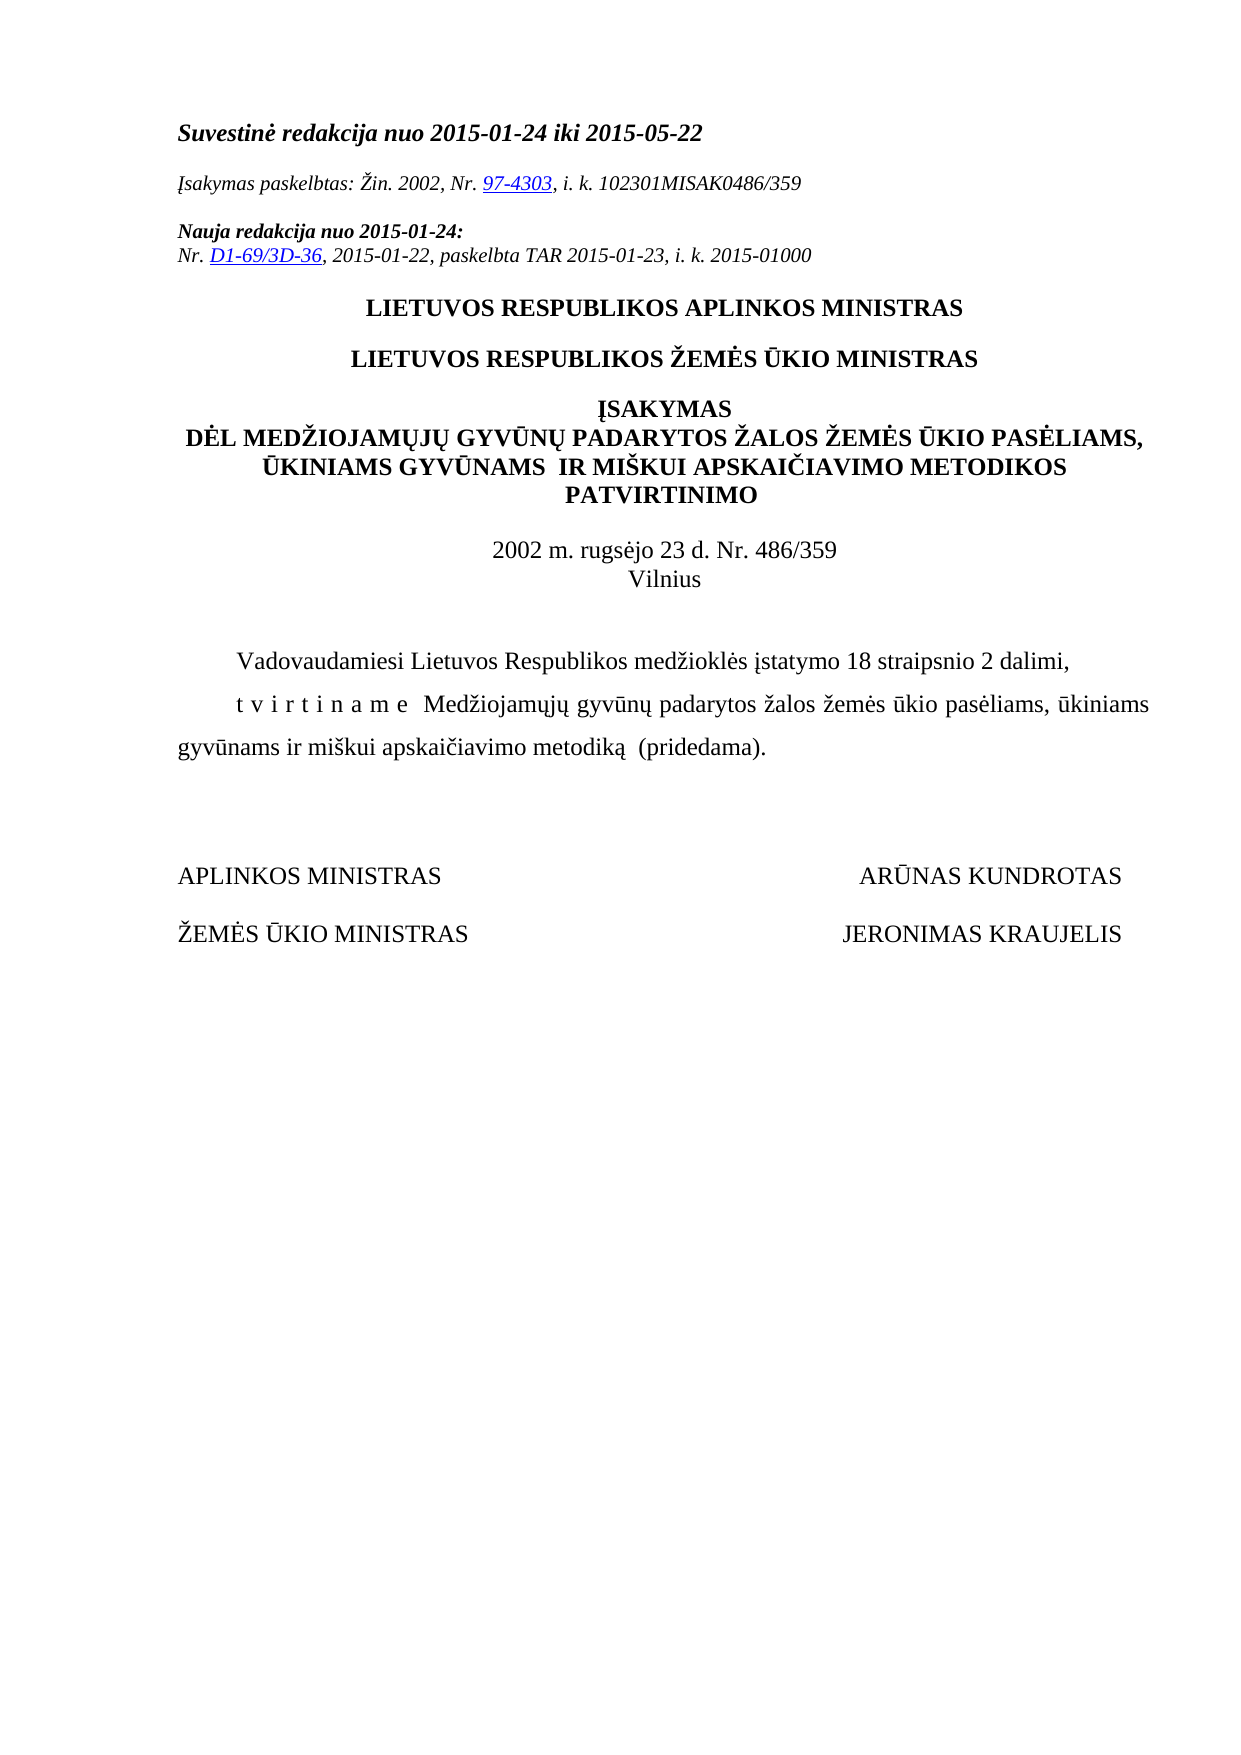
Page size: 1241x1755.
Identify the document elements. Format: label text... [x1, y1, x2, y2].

text 2002 m. rugsėjo 23 d. Nr. 486/359 [177, 536, 1152, 564]
text Nr. D1-69/3D-36, 2015-01-22, paskelbta TAR 2015-01-23, i. k. 2015-01000 [177, 243, 1152, 267]
text Nauja redakcija nuo 2015-01-24: [177, 219, 1152, 243]
text LIETUVOS RESPUBLIKOS APLINKOS MINISTRAS [177, 293, 1152, 322]
text APLINKOS MINISTRAS ARŪNAS KUNDROTAS [177, 861, 1152, 890]
text Vadovaudamiesi Lietuvos Respublikos medžioklės įstatymo 18 straipsnio 2 dalimi, [177, 646, 1152, 674]
text t v i r t i n a m e Medžiojamųjų gyvūnų padarytos žalos žemės ūkio pasėliams, ūkiniams gyvūnams ir miškui apskaičiavimo metodiką (pridedama). [177, 689, 1152, 761]
text ĮSAKYMAS [177, 394, 1152, 423]
text DĖL MEDŽIOJAMŲJŲ GYVŪNŲ PADARYTOS ŽALOS ŽEMĖS ŪKIO PASĖLIAMS, ŪKINIAMS GYVŪNAMS IR MIŠKUI APSKAIČIAVIMO METODIKOS [177, 423, 1152, 480]
text LIETUVOS RESPUBLIKOS ŽEMĖS ŪKIO MINISTRAS [177, 344, 1152, 373]
text ŽEMĖS ŪKIO MINISTRAS JERONIMAS KRAUJELIS [177, 919, 1152, 948]
text PATVIRTINIMO [177, 480, 1152, 509]
text Įsakymas paskelbtas: Žin. 2002, Nr. 97-4303, i. k. 102301MISAK0486/359 [177, 171, 1152, 195]
text Vilnius [177, 564, 1152, 593]
text Suvestinė redakcija nuo 2015-01-24 iki 2015-05-22 [177, 118, 1152, 147]
